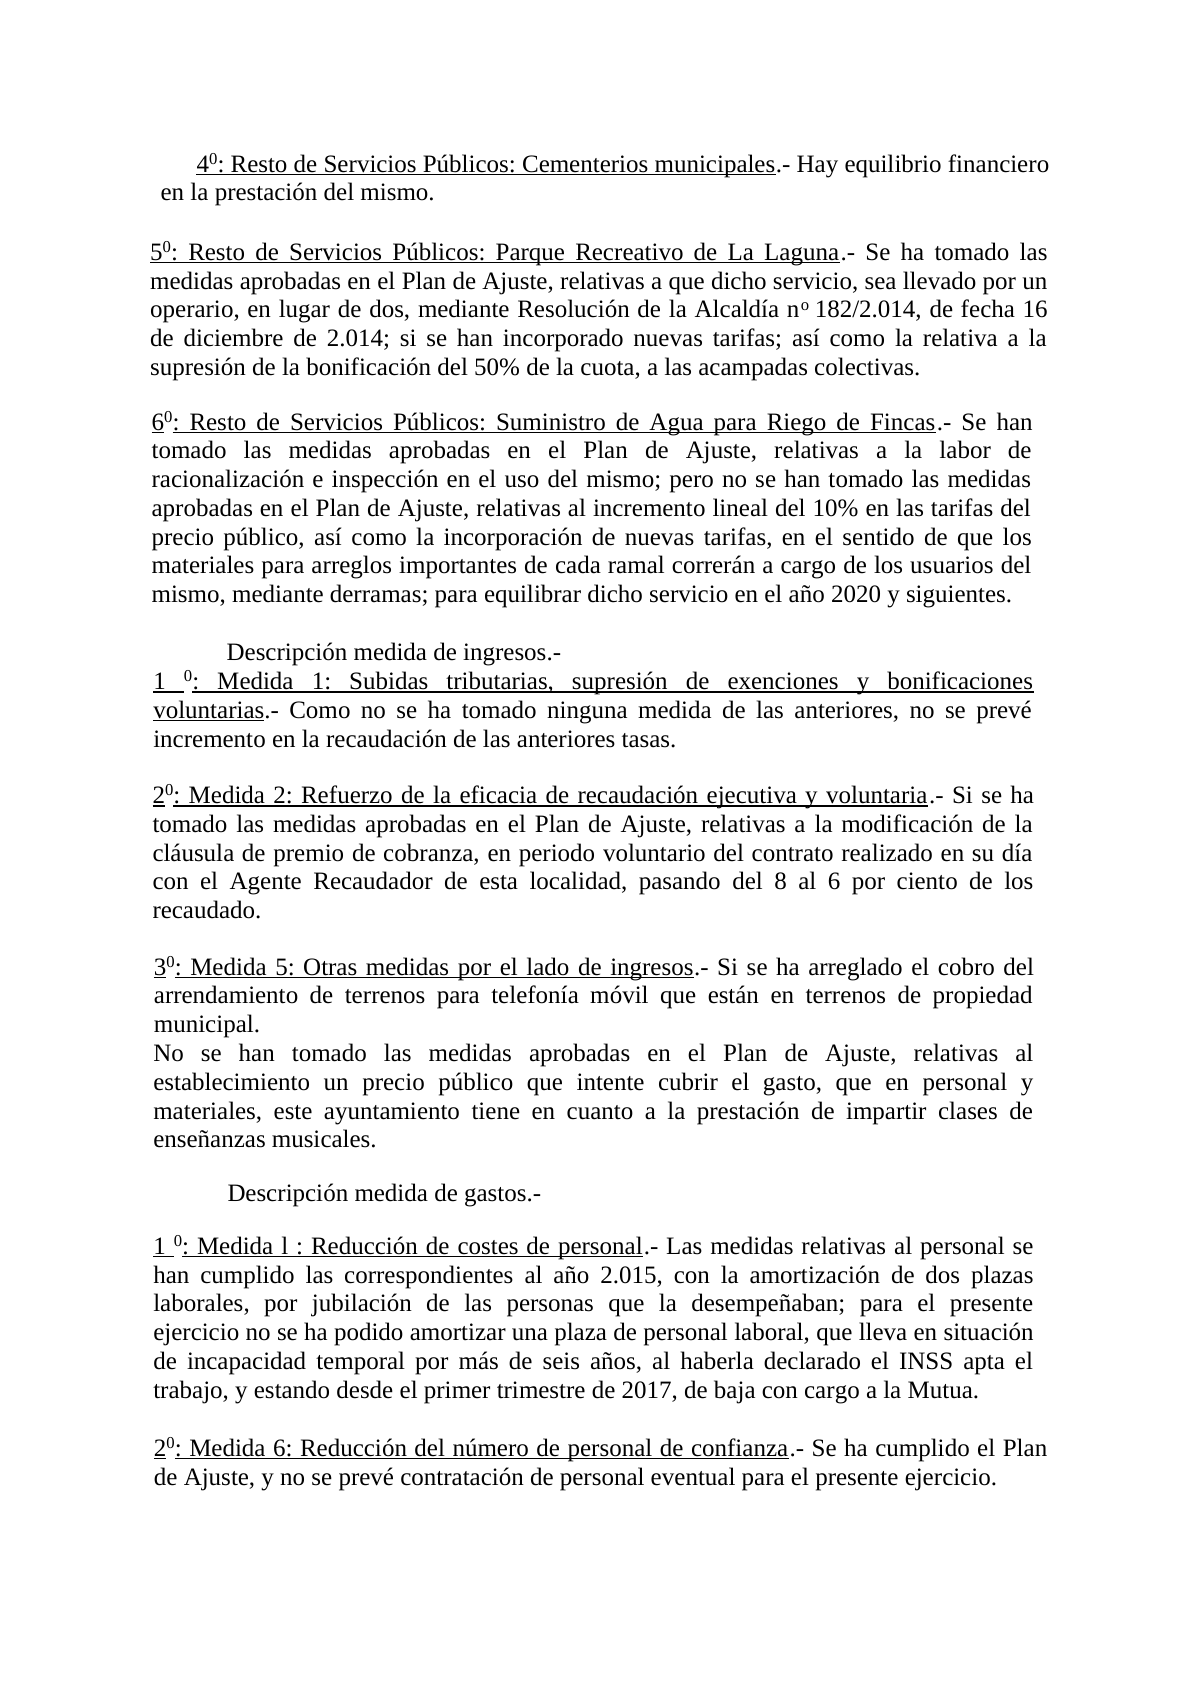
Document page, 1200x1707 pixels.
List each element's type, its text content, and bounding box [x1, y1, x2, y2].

text 60: Resto de Servicios Públicos: Suministro de Agua para Riego de Fincas.- Se han tomado las medidas aprobadas en el Plan de Ajuste, relativas a la labor de racionalización e inspección en el uso del mismo; pero no se han tomado las medidas aprobadas en el Plan de Ajuste, relativas al incremento lineal del 10% en las tarifas del precio público, así como la incorporación de nuevas tarifas, en el sentido de que los materiales para arreglos importantes de cada ramal correrán a cargo de los usuarios del mismo, mediante derramas; para equilibrar dicho servicio en el año 2020 y siguientes. [151, 407, 1033, 608]
text 1 0: Medida l : Reducción de costes de personal.- Las medidas relativas al personal se han cumplido las correspondientes al año 2.015, con la amortización de dos plazas laborales, por jubilación de las personas que la desempeñaban; para el presente ejercicio no se ha podido amortizar una plaza de personal laboral, que lleva en situación de incapacidad temporal por más de seis años, al haberla declarado el INSS apta el trabajo, y estando desde el primer trimestre de 2017, de baja con cargo a la Mutua. [153, 1231, 1034, 1403]
text Descripción medida de gastos.- [227, 1178, 1048, 1207]
text 40: Resto de Servicios Públicos: Cementerios municipales.- Hay equilibrio financiero en la prestación del mismo. [160, 150, 1050, 206]
text Descripción medida de ingresos.- [226, 637, 1048, 666]
text 50: Resto de Servicios Públicos: Parque Recreativo de La Laguna.- Se ha tomado las medidas aprobadas en el Plan de Ajuste, relativas a que dicho servicio, sea llevado por un operario, en lugar de dos, mediante Resolución de la Alcaldía no 182/2.014, de fecha 16 de diciembre de 2.014; si se han incorporado nuevas tarifas; así como la relativa a la supresión de la bonificación del 50% de la cuota, a las acampadas colectivas. [150, 237, 1048, 381]
text No se han tomado las medidas aprobadas en el Plan de Ajuste, relativas al establecimiento un precio público que intente cubrir el gasto, que en personal y materiales, este ayuntamiento tiene en cuanto a la prestación de impartir clases de enseñanzas musicales. [153, 1038, 1034, 1153]
text 1 0: Medida 1: Subidas tributarias, supresión de exenciones y bonificaciones voluntarias.- Como no se ha tomado ninguna medida de las anteriores, no se prevé incremento en la recaudación de las anteriores tasas. [153, 666, 1033, 752]
text 30: Medida 5: Otras medidas por el lado de ingresos.- Si se ha arreglado el cobro del arrendamiento de terrenos para telefonía móvil que están en terrenos de propiedad municipal. [154, 952, 1034, 1038]
text 20: Medida 6: Reducción del número de personal de confianza.- Se ha cumplido el Plan de Ajuste, y no se prevé contratación de personal eventual para el presente ejercicio. [154, 1433, 1048, 1490]
text 20: Medida 2: Refuerzo de la eficacia de recaudación ejecutiva y voluntaria.- Si se ha tomado las medidas aprobadas en el Plan de Ajuste, relativas a la modificación de la cláusula de premio de cobranza, en periodo voluntario del contrato realizado en su día con el Agente Recaudador de esta localidad, pasando del 8 al 6 por ciento de los recaudado. [152, 780, 1034, 924]
